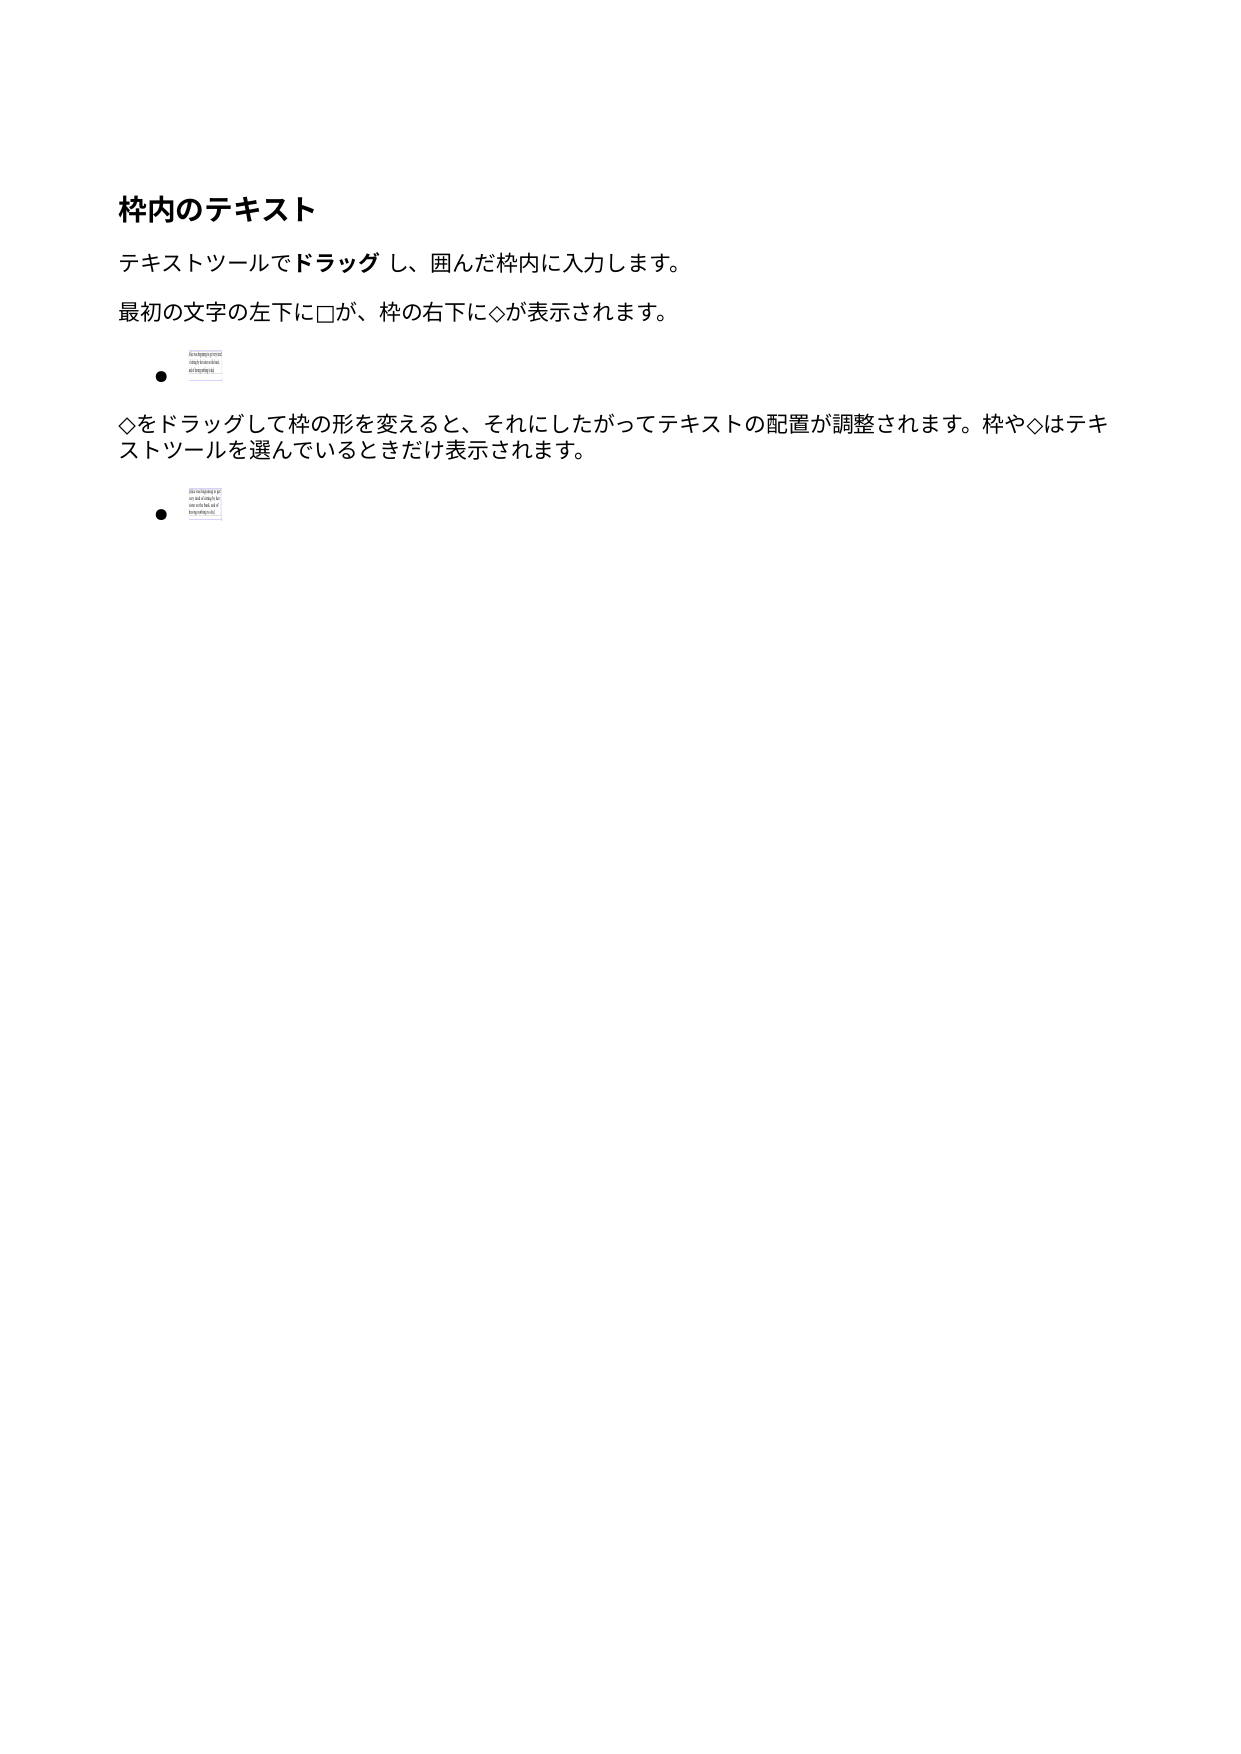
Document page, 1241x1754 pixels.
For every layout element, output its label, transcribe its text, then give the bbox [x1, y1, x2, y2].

picture [188, 487, 223, 521]
text ◇をドラッグして枠の形を変えると、それにしたがってテキストの配置が調整されます。枠や◇はテキストツールを選んでいるときだけ表示されます。 [118, 412, 1122, 464]
text 最初の文字の左下に□が、枠の右下に◇が表示されます。 [118, 300, 1122, 326]
subtitle 枠内のテキスト [118, 193, 1122, 227]
text テキストツールでドラッグ し、囲んだ枠内に入力します。 [118, 251, 1122, 277]
picture [188, 349, 223, 383]
